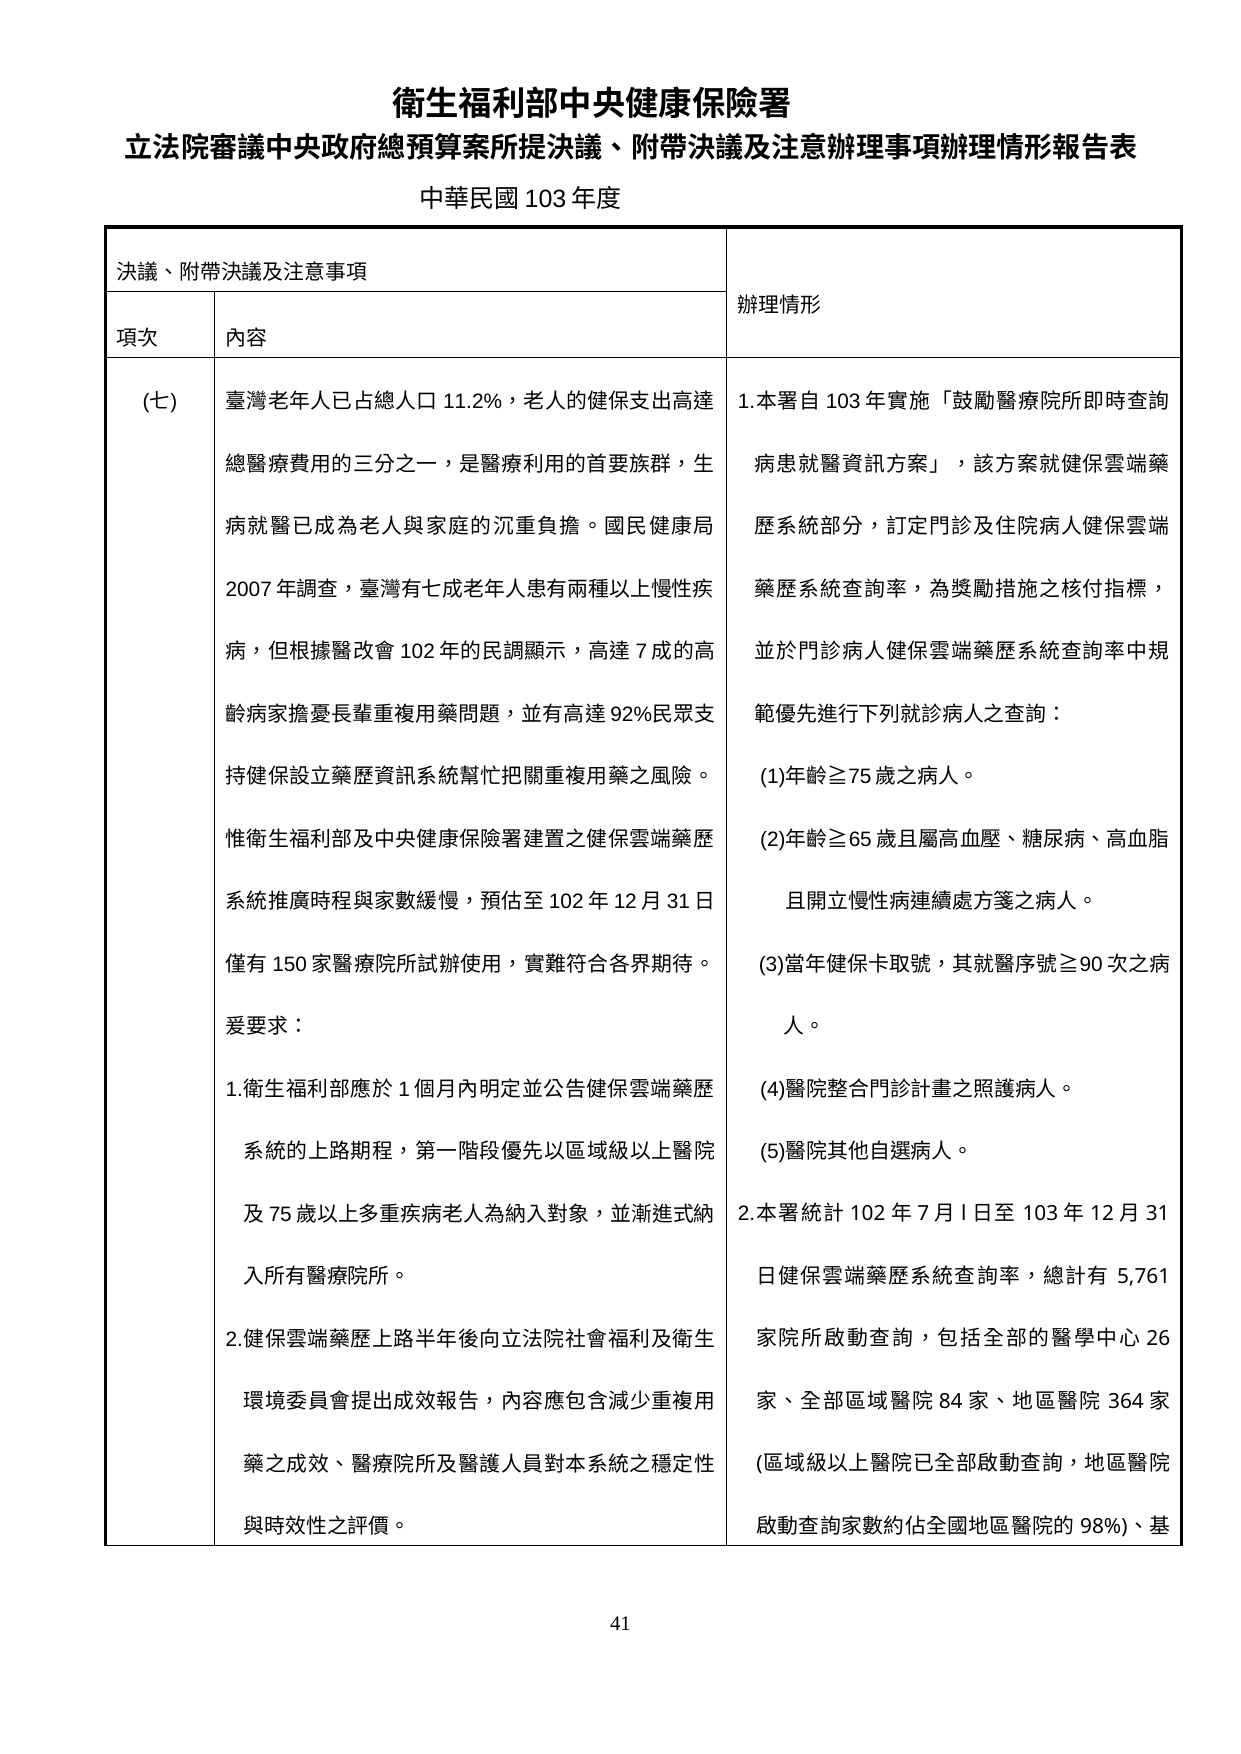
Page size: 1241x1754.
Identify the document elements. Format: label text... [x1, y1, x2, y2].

table_cell 1.本署自103年實施「鼓勵醫療院所即時查詢病患就醫資訊方案」，該方案就健保雲端藥歷系統部分，訂定門診及住院病人健保雲端藥歷系統查詢率，為獎勵措施之核付指標，並於門診病人健保雲端藥歷系統查詢率中規範優先進行下列就診病人之查詢： (1)年齡≧75歲之病人。 (2)年齡≧65歲且屬高血壓、糖尿病、高血脂且開立慢性病連續處方箋之病人。 (3)當年健保卡取號，其就醫序號≧90次之病人。 (4)醫院整合門診計畫之照護病人。 (5)醫院其他自選病人。 2.本署統計102年7月l日至 103年12月31日健保雲端藥歷系統查詢率，總計有 5,761家院所啟動查詢，包括全部的醫學中心26家、全部區域醫院84家、地區醫院 364家(區域級以上醫院已全部啟動查詢，地區醫院啟動查詢家數約佔全國地區醫院的98%)、基 [727, 358, 1180, 1545]
table_cell 臺灣老年人已占總人口11.2%，老人的健保支出高達總醫療費用的三分之一，是醫療利用的首要族群，生病就醫已成為老人與家庭的沉重負擔。國民健康局2007年調查，臺灣有七成老年人患有兩種以上慢性疾病，但根據醫改會102年的民調顯示，高達7成的高齡病家擔憂長輩重複用藥問題，並有高達92%民眾支持健保設立藥歷資訊系統幫忙把關重複用藥之風險。惟衛生福利部及中央健康保險署建置之健保雲端藥歷系統推廣時程與家數緩慢，預估至102年12月31日僅有150家醫療院所試辦使用，實難符合各界期待。爰要求： 1.衛生福利部應於1個月內明定並公告健保雲端藥歷系統的上路期程，第一階段優先以區域級以上醫院及75歲以上多重疾病老人為納入對象，並漸進式納入所有醫療院所。 2.健保雲端藥歷上路半年後向立法院社會福利及衛生環境委員會提出成效報告，內容應包含減少重複用藥之成效、醫療院所及醫護人員對本系統之穩定性與時效性之評價。 [215, 358, 726, 1545]
table_cell 項次 [107, 292, 214, 357]
table_header 決議、附帶決議及注意事項 [107, 229, 726, 291]
table_header 辦理情形 [727, 229, 1180, 357]
table_cell (七) [107, 358, 214, 1545]
table_cell 內容 [215, 292, 726, 357]
